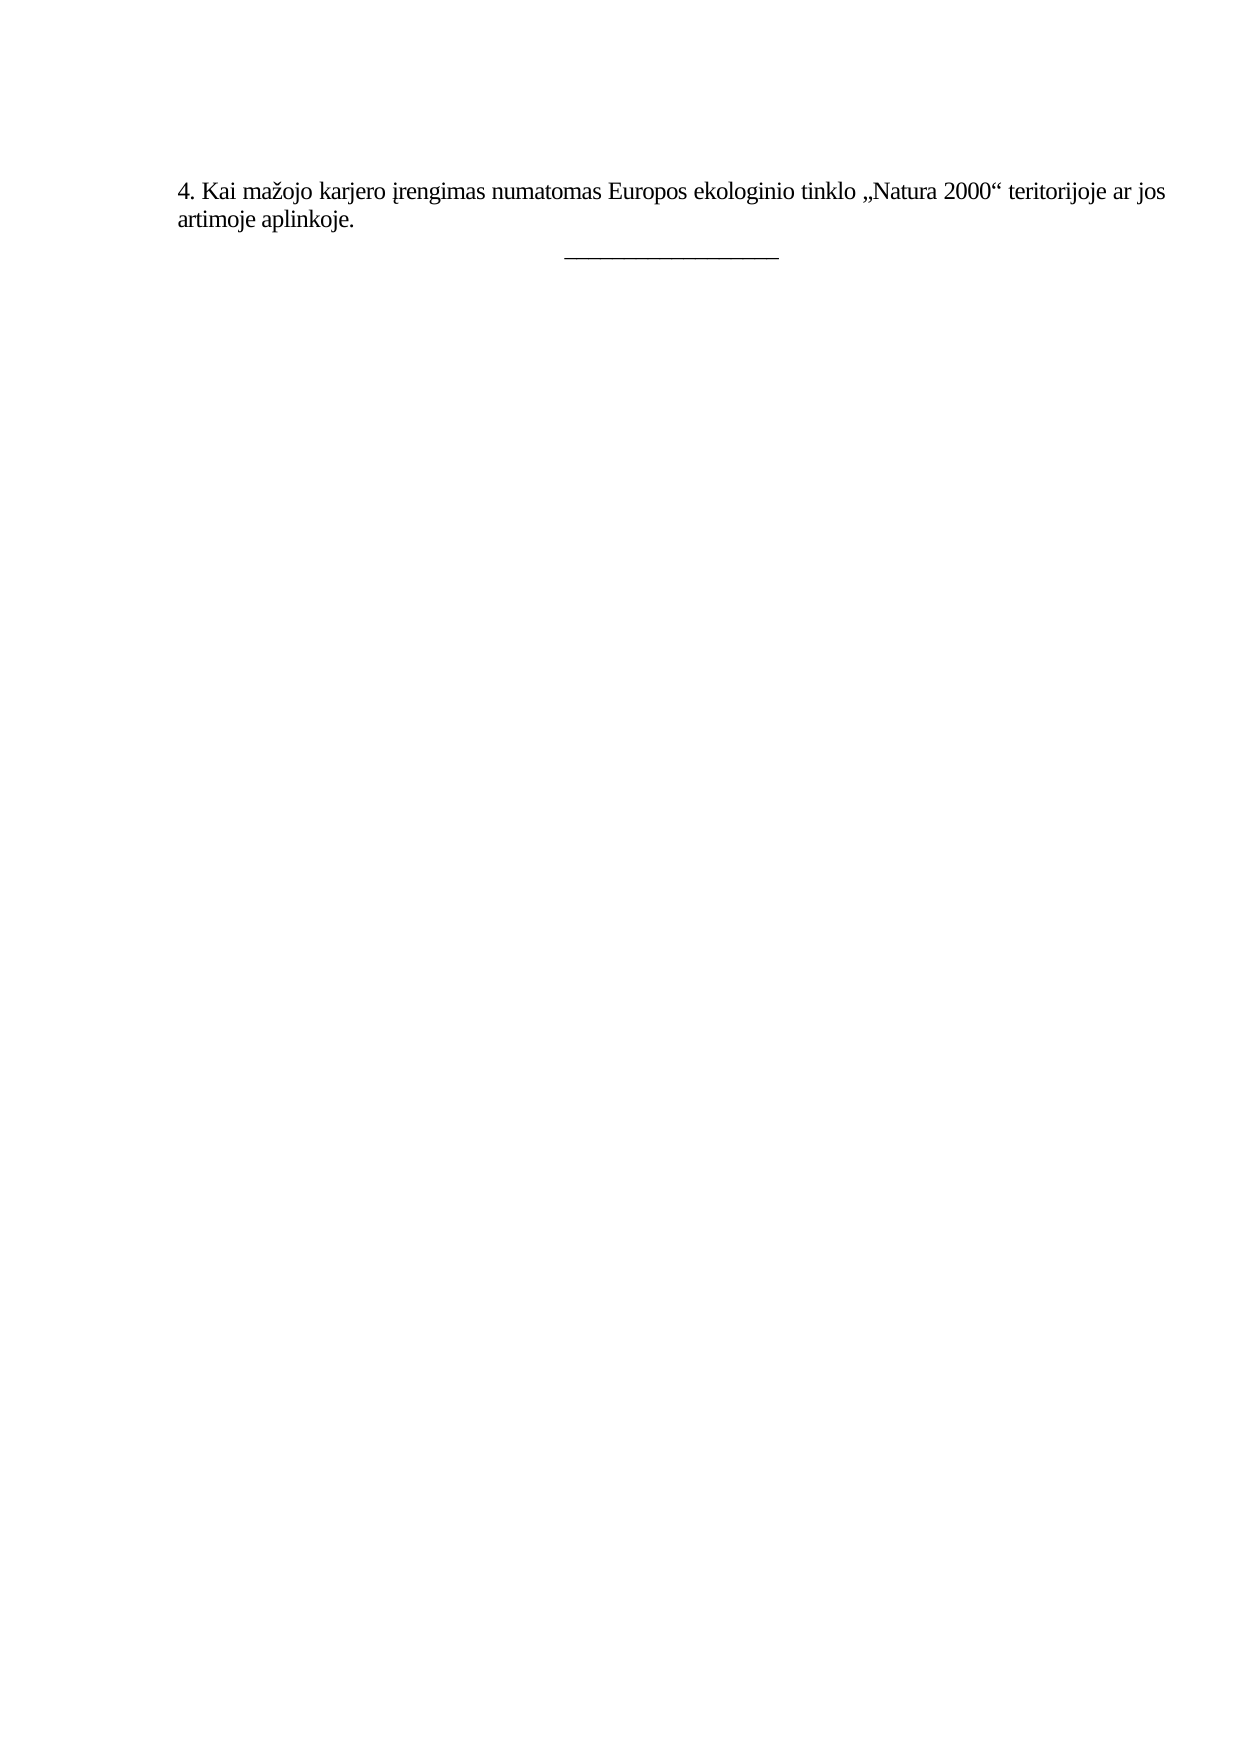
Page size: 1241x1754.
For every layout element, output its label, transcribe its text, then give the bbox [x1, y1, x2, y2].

text __________________ [177, 233, 1166, 262]
text 4. Kai mažojo karjero įrengimas numatomas Europos ekologinio tinklo „Natura 2000“ teritorijoje ar jos artimoje aplinkoje. [177, 176, 1166, 233]
